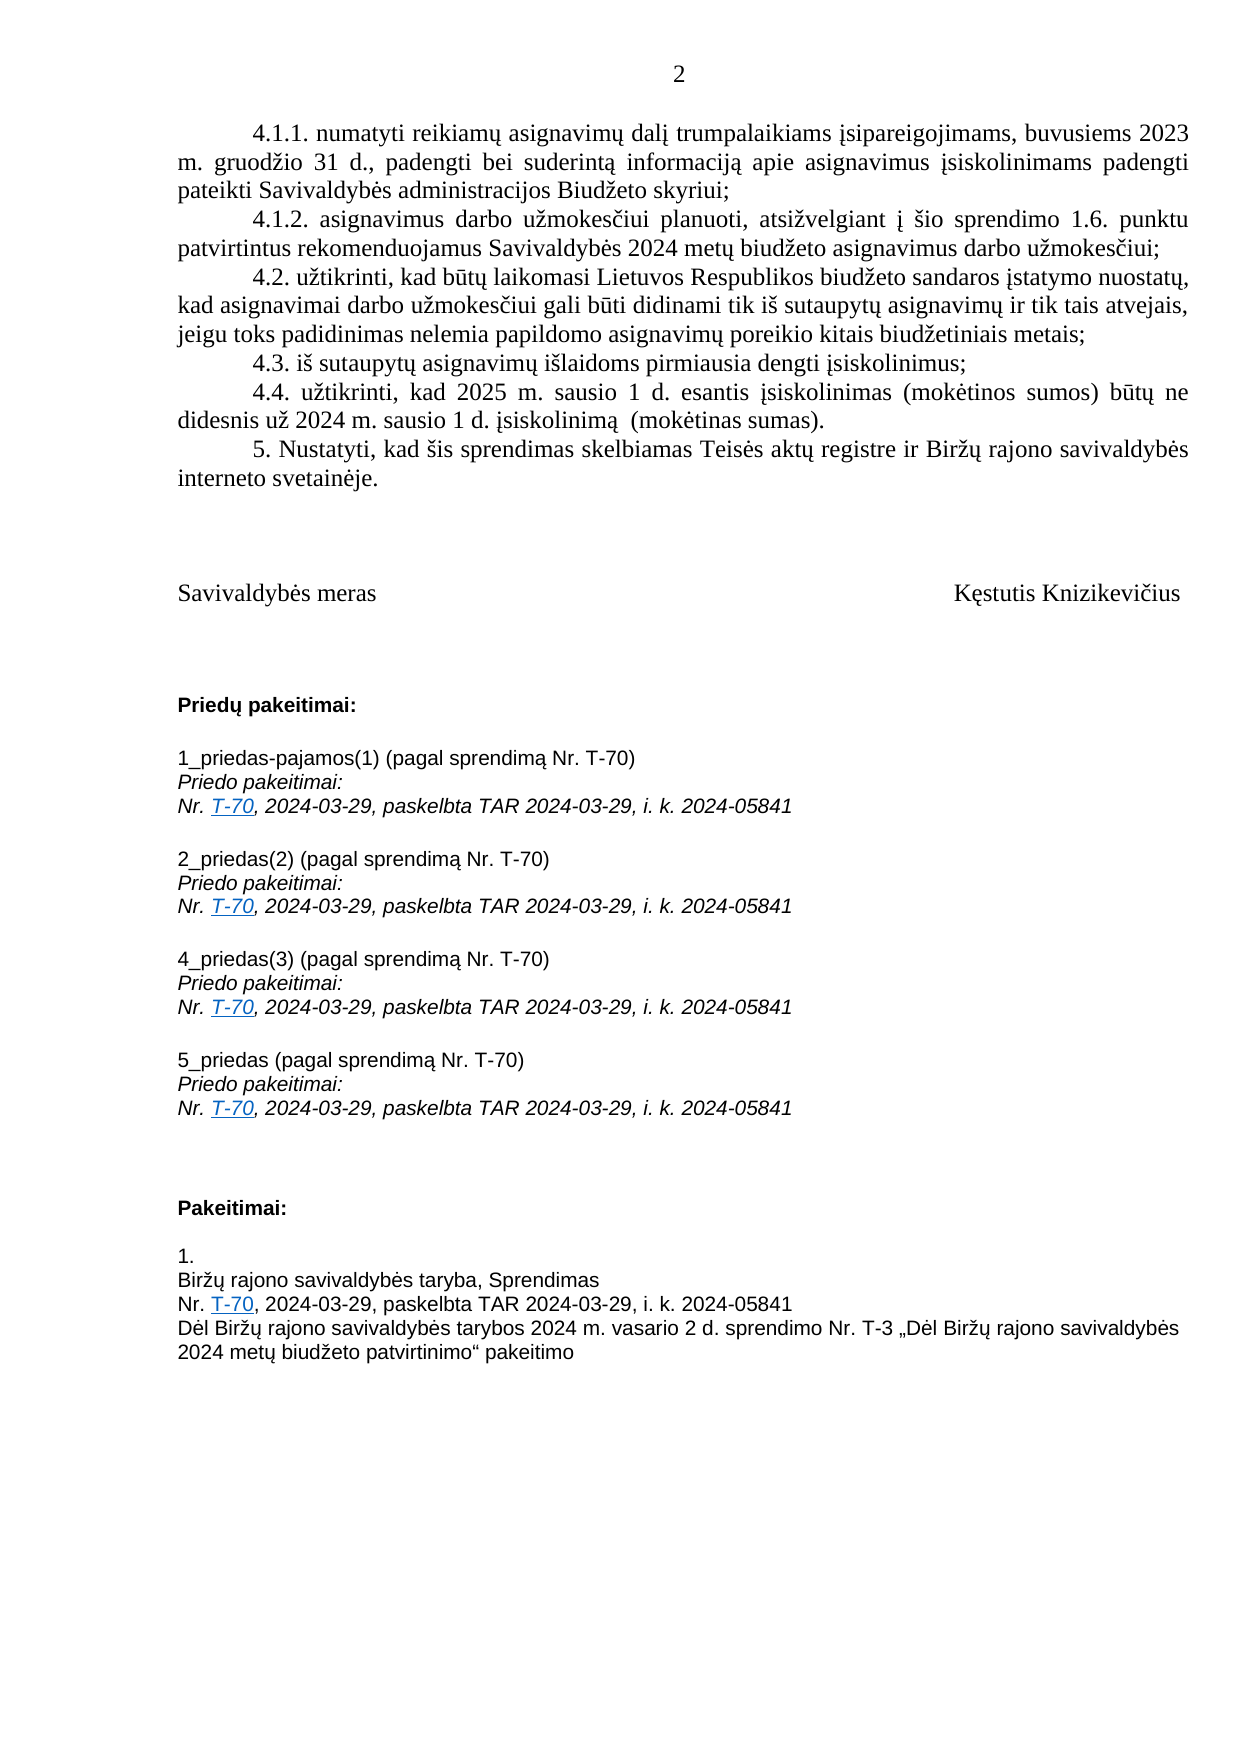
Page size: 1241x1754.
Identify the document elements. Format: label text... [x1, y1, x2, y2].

text Priedo pakeitimai: [177, 1072, 1181, 1096]
text Nr. T-70, 2024-03-29, paskelbta TAR 2024-03-29, i. k. 2024-05841 [177, 1096, 1181, 1119]
text 4.3. iš sutaupytų asignavimų išlaidoms pirmiausia dengti įsiskolinimus; [177, 348, 1190, 377]
text Nr. T-70, 2024-03-29, paskelbta TAR 2024-03-29, i. k. 2024-05841 [177, 894, 1181, 918]
text 2_priedas(2) (pagal sprendimą Nr. T-70) [177, 846, 1181, 870]
text 1_priedas-pajamos(1) (pagal sprendimą Nr. T-70) [177, 746, 1181, 770]
text 4.2. užtikrinti, kad būtų laikomasi Lietuvos Respublikos biudžeto sandaros įstatymo nuostatų, kad asignavimai darbo užmokesčiui gali būti didinami tik iš sutaupytų asignavimų ir tik tais atvejais, jeigu toks padidinimas nelemia papildomo asignavimų poreikio kitais biudžetiniais metais; [177, 262, 1190, 348]
text 5_priedas (pagal sprendimą Nr. T-70) [177, 1048, 1181, 1072]
text Priedo pakeitimai: [177, 971, 1181, 995]
text Priedų pakeitimai: [177, 693, 1181, 717]
text Nr. T-70, 2024-03-29, paskelbta TAR 2024-03-29, i. k. 2024-05841 [177, 794, 1181, 818]
text 4_priedas(3) (pagal sprendimą Nr. T-70) [177, 947, 1181, 971]
text Biržų rajono savivaldybės taryba, Sprendimas [177, 1268, 1181, 1292]
text 5. Nustatyti, kad šis sprendimas skelbiamas Teisės aktų registre ir Biržų rajono savivaldybės interneto svetainėje. [177, 434, 1190, 492]
text Dėl Biržų rajono savivaldybės tarybos 2024 m. vasario 2 d. sprendimo Nr. T-3 „Dėl Biržų rajono savivaldybės 2024 metų biudžeto patvirtinimo“ pakeitimo [177, 1316, 1181, 1364]
text Savivaldybės meras Kęstutis Knizikevičius [177, 578, 1181, 607]
text 1. [177, 1244, 1181, 1268]
text Nr. T-70, 2024-03-29, paskelbta TAR 2024-03-29, i. k. 2024-05841 [177, 1292, 1181, 1316]
text 4.4. užtikrinti, kad 2025 m. sausio 1 d. esantis įsiskolinimas (mokėtinos sumos) būtų ne didesnis už 2024 m. sausio 1 d. įsiskolinimą (mokėtinas sumas). [177, 377, 1190, 434]
text Priedo pakeitimai: [177, 870, 1181, 894]
text Priedo pakeitimai: [177, 770, 1181, 794]
text Nr. T-70, 2024-03-29, paskelbta TAR 2024-03-29, i. k. 2024-05841 [177, 995, 1181, 1019]
text 4.1.2. asignavimus darbo užmokesčiui planuoti, atsižvelgiant į šio sprendimo 1.6. punktu patvirtintus rekomenduojamus Savivaldybės 2024 metų biudžeto asignavimus darbo užmokesčiui; [177, 204, 1190, 262]
text 4.1.1. numatyti reikiamų asignavimų dalį trumpalaikiams įsipareigojimams, buvusiems 2023 m. gruodžio 31 d., padengti bei suderintą informaciją apie asignavimus įsiskolinimams padengti pateikti Savivaldybės administracijos Biudžeto skyriui; [177, 118, 1190, 204]
text Pakeitimai: [177, 1196, 1181, 1220]
